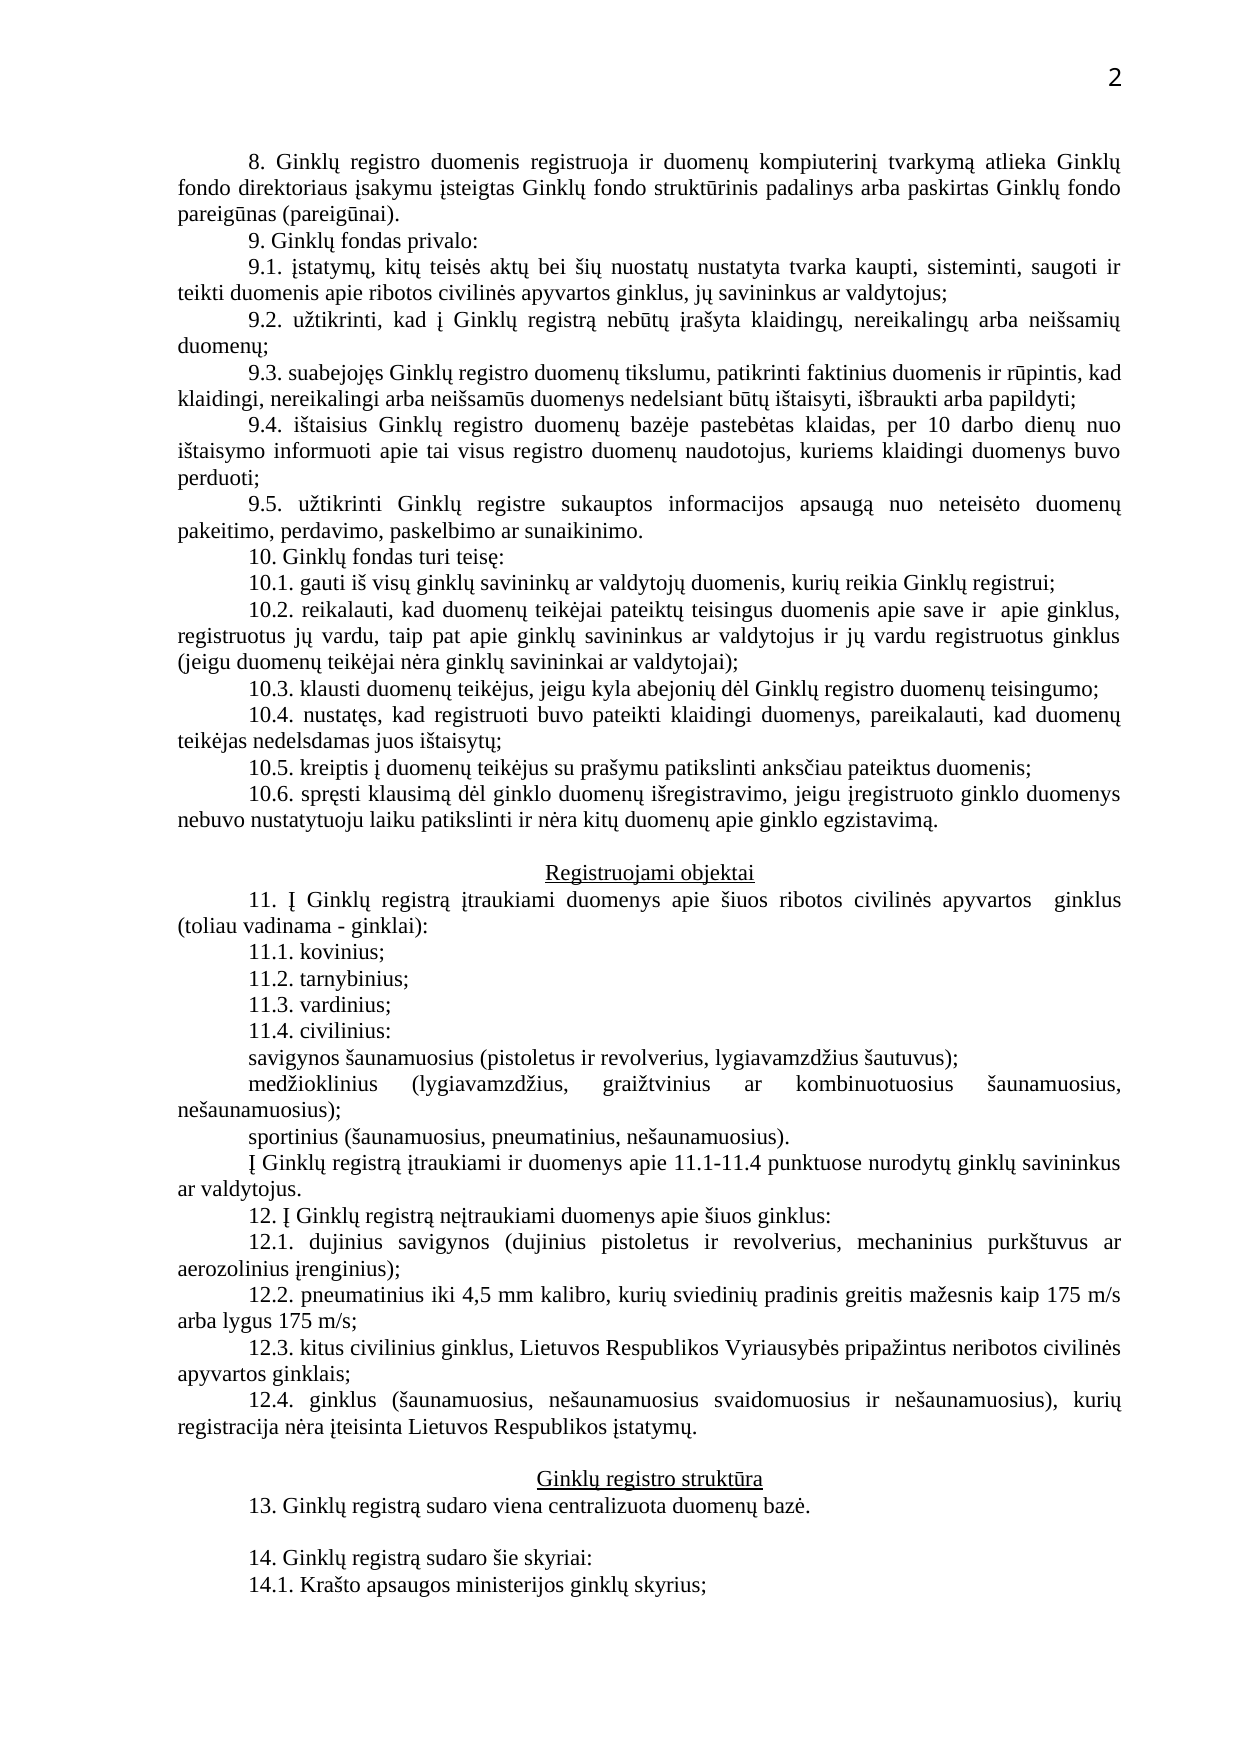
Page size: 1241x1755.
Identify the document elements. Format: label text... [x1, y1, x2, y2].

text 10.3. klausti duomenų teikėjus, jeigu kyla abejonių dėl Ginklų registro duomenų teisingumo; [177, 675, 1122, 701]
text savigynos šaunamuosius (pistoletus ir revolverius, lygiavamzdžius šautuvus); [177, 1044, 1122, 1070]
text 12.3. kitus civilinius ginklus, Lietuvos Respublikos Vyriausybės pripažintus neribotos civilinės apyvartos ginklais; [177, 1334, 1122, 1386]
text 9. Ginklų fondas privalo: [177, 227, 1122, 253]
text 10.6. spręsti klausimą dėl ginklo duomenų išregistravimo, jeigu įregistruoto ginklo duomenys nebuvo nustatytuoju laiku patikslinti ir nėra kitų duomenų apie ginklo egzistavimą. [177, 780, 1122, 833]
text 9.1. įstatymų, kitų teisės aktų bei šių nuostatų nustatyta tvarka kaupti, sisteminti, saugoti ir teikti duomenis apie ribotos civilinės apyvartos ginklus, jų savininkus ar valdytojus; [177, 253, 1122, 306]
text 9.4. ištaisius Ginklų registro duomenų bazėje pastebėtas klaidas, per 10 darbo dienų nuo ištaisymo informuoti apie tai visus registro duomenų naudotojus, kuriems klaidingi duomenys buvo perduoti; [177, 411, 1122, 490]
text 8. Ginklų registro duomenis registruoja ir duomenų kompiuterinį tvarkymą atlieka Ginklų fondo direktoriaus įsakymu įsteigtas Ginklų fondo struktūrinis padalinys arba paskirtas Ginklų fondo pareigūnas (pareigūnai). [177, 148, 1122, 227]
text 11.3. vardinius; [177, 991, 1122, 1017]
text 12.4. ginklus (šaunamuosius, nešaunamuosius svaidomuosius ir nešaunamuosius), kurių registracija nėra įteisinta Lietuvos Respublikos įstatymų. [177, 1386, 1122, 1439]
text 9.3. suabejojęs Ginklų registro duomenų tikslumu, patikrinti faktinius duomenis ir rūpintis, kad klaidingi, nereikalingi arba neišsamūs duomenys nedelsiant būtų ištaisyti, išbraukti arba papildyti; [177, 358, 1122, 411]
text sportinius (šaunamuosius, pneumatinius, nešaunamuosius). [177, 1123, 1122, 1149]
text 14. Ginklų registrą sudaro šie skyriai: [177, 1544, 1122, 1571]
text 11. Į Ginklų registrą įtraukiami duomenys apie šiuos ribotos civilinės apyvartos ginklus (toliau vadinama - ginklai): [177, 886, 1122, 938]
text 10.5. kreiptis į duomenų teikėjus su prašymu patikslinti anksčiau pateiktus duomenis; [177, 754, 1122, 780]
text 11.4. civilinius: [177, 1017, 1122, 1044]
text 10.2. reikalauti, kad duomenų teikėjai pateiktų teisingus duomenis apie save ir apie ginklus, registruotus jų vardu, taip pat apie ginklų savininkus ar valdytojus ir jų vardu registruotus ginklus (jeigu duomenų teikėjai nėra ginklų savininkai ar valdytojai); [177, 596, 1122, 675]
text 9.2. užtikrinti, kad į Ginklų registrą nebūtų įrašyta klaidingų, nereikalingų arba neišsamių duomenų; [177, 306, 1122, 358]
text medžioklinius (lygiavamzdžius, graižtvinius ar kombinuotuosius šaunamuosius, nešaunamuosius); [177, 1070, 1122, 1123]
text 10. Ginklų fondas turi teisę: [177, 543, 1122, 569]
text 10.4. nustatęs, kad registruoti buvo pateikti klaidingi duomenys, pareikalauti, kad duomenų teikėjas nedelsdamas juos ištaisytų; [177, 701, 1122, 754]
text 12. Į Ginklų registrą neįtraukiami duomenys apie šiuos ginklus: [177, 1202, 1122, 1228]
text 10.1. gauti iš visų ginklų savininkų ar valdytojų duomenis, kurių reikia Ginklų registrui; [177, 569, 1122, 596]
text Registruojami objektai [177, 859, 1122, 886]
text Ginklų registro struktūra [177, 1465, 1122, 1492]
text 14.1. Krašto apsaugos ministerijos ginklų skyrius; [177, 1571, 1122, 1597]
text 11.1. kovinius; [177, 938, 1122, 965]
text 12.1. dujinius savigynos (dujinius pistoletus ir revolverius, mechaninius purkštuvus ar aerozolinius įrenginius); [177, 1228, 1122, 1281]
text 12.2. pneumatinius iki 4,5 mm kalibro, kurių sviedinių pradinis greitis mažesnis kaip 175 m/s arba lygus 175 m/s; [177, 1281, 1122, 1334]
text 13. Ginklų registrą sudaro viena centralizuota duomenų bazė. [177, 1492, 1122, 1518]
text 9.5. užtikrinti Ginklų registre sukauptos informacijos apsaugą nuo neteisėto duomenų pakeitimo, perdavimo, paskelbimo ar sunaikinimo. [177, 490, 1122, 543]
text 11.2. tarnybinius; [177, 965, 1122, 991]
text Į Ginklų registrą įtraukiami ir duomenys apie 11.1-11.4 punktuose nurodytų ginklų savininkus ar valdytojus. [177, 1149, 1122, 1202]
